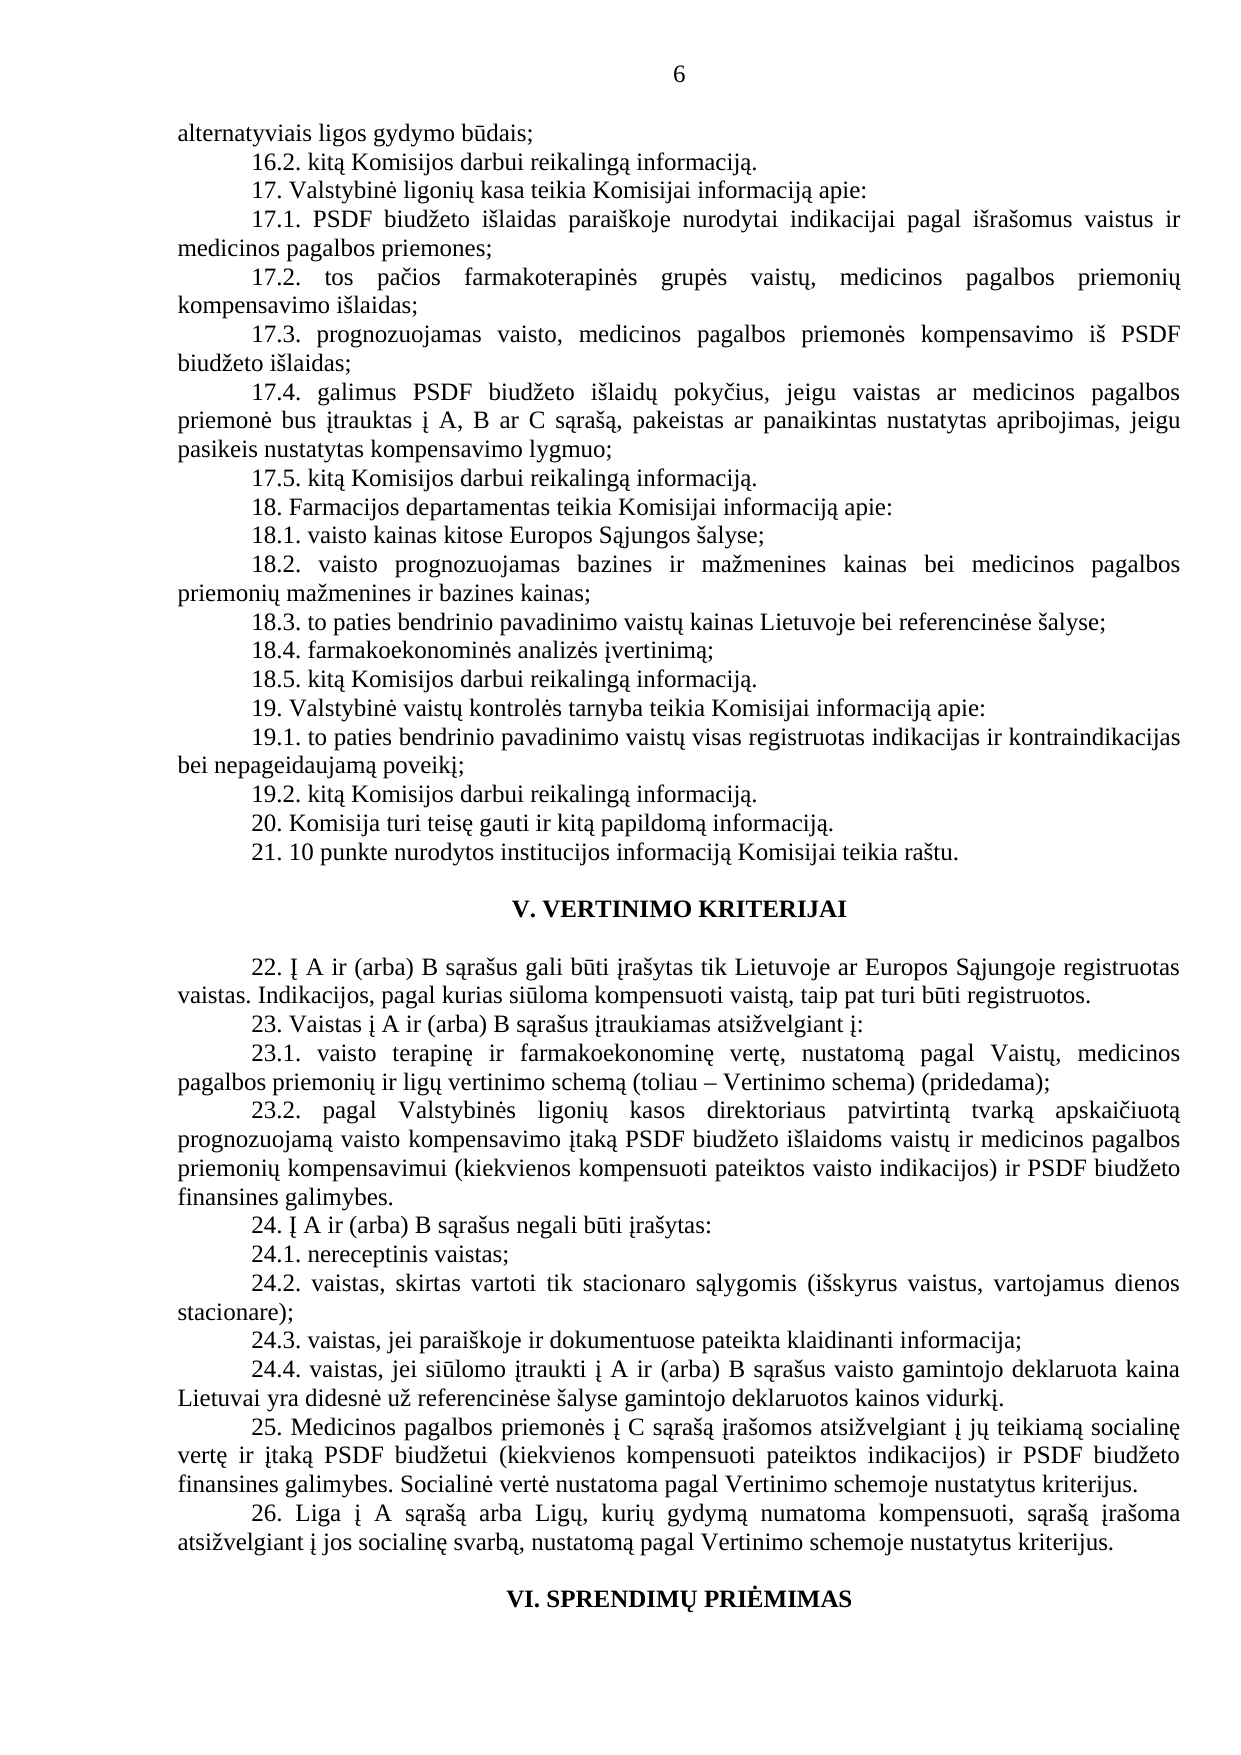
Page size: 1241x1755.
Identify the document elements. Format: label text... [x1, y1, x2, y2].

text 18.1. vaisto kainas kitose Europos Sąjungos šalyse; [177, 521, 1181, 549]
text 24.3. vaistas, jei paraiškoje ir dokumentuose pateikta klaidinanti informacija; [177, 1326, 1181, 1354]
text 24.4. vaistas, jei siūlomo įtraukti į A ir (arba) B sąrašus vaisto gamintojo deklaruota kaina Lietuvai yra didesnė už referencinėse šalyse gamintojo deklaruotos kainos vidurkį. [177, 1354, 1181, 1412]
text 16.2. kitą Komisijos darbui reikalingą informaciją. [177, 147, 1181, 176]
text 21. 10 punkte nurodytos institucijos informaciją Komisijai teikia raštu. [177, 837, 1181, 866]
text VI. SPRENDIMŲ PRIĖMIMAS [177, 1584, 1181, 1613]
text 25. Medicinos pagalbos priemonės į C sąrašą įrašomos atsižvelgiant į jų teikiamą socialinę vertę ir įtaką PSDF biudžetui (kiekvienos kompensuoti pateiktos indikacijos) ir PSDF biudžeto finansines galimybes. Socialinė vertė nustatoma pagal Vertinimo schemoje nustatytus kriterijus. [177, 1412, 1181, 1498]
text 23. Vaistas į A ir (arba) B sąrašus įtraukiamas atsižvelgiant į: [177, 1009, 1181, 1038]
text 18.3. to paties bendrinio pavadinimo vaistų kainas Lietuvoje bei referencinėse šalyse; [177, 607, 1181, 636]
text 19. Valstybinė vaistų kontrolės tarnyba teikia Komisijai informaciją apie: [177, 693, 1181, 722]
text 17.5. kitą Komisijos darbui reikalingą informaciją. [177, 463, 1181, 492]
text 17.3. prognozuojamas vaisto, medicinos pagalbos priemonės kompensavimo iš PSDF biudžeto išlaidas; [177, 319, 1181, 377]
text 24.1. nereceptinis vaistas; [177, 1239, 1181, 1268]
text 23.1. vaisto terapinę ir farmakoekonominę vertę, nustatomą pagal Vaistų, medicinos pagalbos priemonių ir ligų vertinimo schemą (toliau – Vertinimo schema) (pridedama); [177, 1038, 1181, 1096]
text 17.2. tos pačios farmakoterapinės grupės vaistų, medicinos pagalbos priemonių kompensavimo išlaidas; [177, 262, 1181, 319]
text 18.4. farmakoekonominės analizės įvertinimą; [177, 636, 1181, 664]
text 17.4. galimus PSDF biudžeto išlaidų pokyčius, jeigu vaistas ar medicinos pagalbos priemonė bus įtrauktas į A, B ar C sąrašą, pakeistas ar panaikintas nustatytas apribojimas, jeigu pasikeis nustatytas kompensavimo lygmuo; [177, 377, 1181, 463]
text 18. Farmacijos departamentas teikia Komisijai informaciją apie: [177, 492, 1181, 521]
text V. VERTINIMO KRITERIJAI [177, 894, 1181, 923]
text 18.2. vaisto prognozuojamas bazines ir mažmenines kainas bei medicinos pagalbos priemonių mažmenines ir bazines kainas; [177, 549, 1181, 607]
text 20. Komisija turi teisę gauti ir kitą papildomą informaciją. [177, 808, 1181, 837]
text 26. Liga į A sąrašą arba Ligų, kurių gydymą numatoma kompensuoti, sąrašą įrašoma atsižvelgiant į jos socialinę svarbą, nustatomą pagal Vertinimo schemoje nustatytus kriterijus. [177, 1498, 1181, 1556]
text 23.2. pagal Valstybinės ligonių kasos direktoriaus patvirtintą tvarką apskaičiuotą prognozuojamą vaisto kompensavimo įtaką PSDF biudžeto išlaidoms vaistų ir medicinos pagalbos priemonių kompensavimui (kiekvienos kompensuoti pateiktos vaisto indikacijos) ir PSDF biudžeto finansines galimybes. [177, 1096, 1181, 1211]
text alternatyviais ligos gydymo būdais; [177, 118, 1181, 147]
text 24. Į A ir (arba) B sąrašus negali būti įrašytas: [177, 1211, 1181, 1239]
text 24.2. vaistas, skirtas vartoti tik stacionaro sąlygomis (išskyrus vaistus, vartojamus dienos stacionare); [177, 1268, 1181, 1326]
text 17. Valstybinė ligonių kasa teikia Komisijai informaciją apie: [177, 176, 1181, 204]
text 18.5. kitą Komisijos darbui reikalingą informaciją. [177, 664, 1181, 693]
text 22. Į A ir (arba) B sąrašus gali būti įrašytas tik Lietuvoje ar Europos Sąjungoje registruotas vaistas. Indikacijos, pagal kurias siūloma kompensuoti vaistą, taip pat turi būti registruotos. [177, 952, 1181, 1009]
text 19.2. kitą Komisijos darbui reikalingą informaciją. [177, 779, 1181, 808]
text 19.1. to paties bendrinio pavadinimo vaistų visas registruotas indikacijas ir kontraindikacijas bei nepageidaujamą poveikį; [177, 722, 1181, 779]
text 17.1. PSDF biudžeto išlaidas paraiškoje nurodytai indikacijai pagal išrašomus vaistus ir medicinos pagalbos priemones; [177, 204, 1181, 262]
